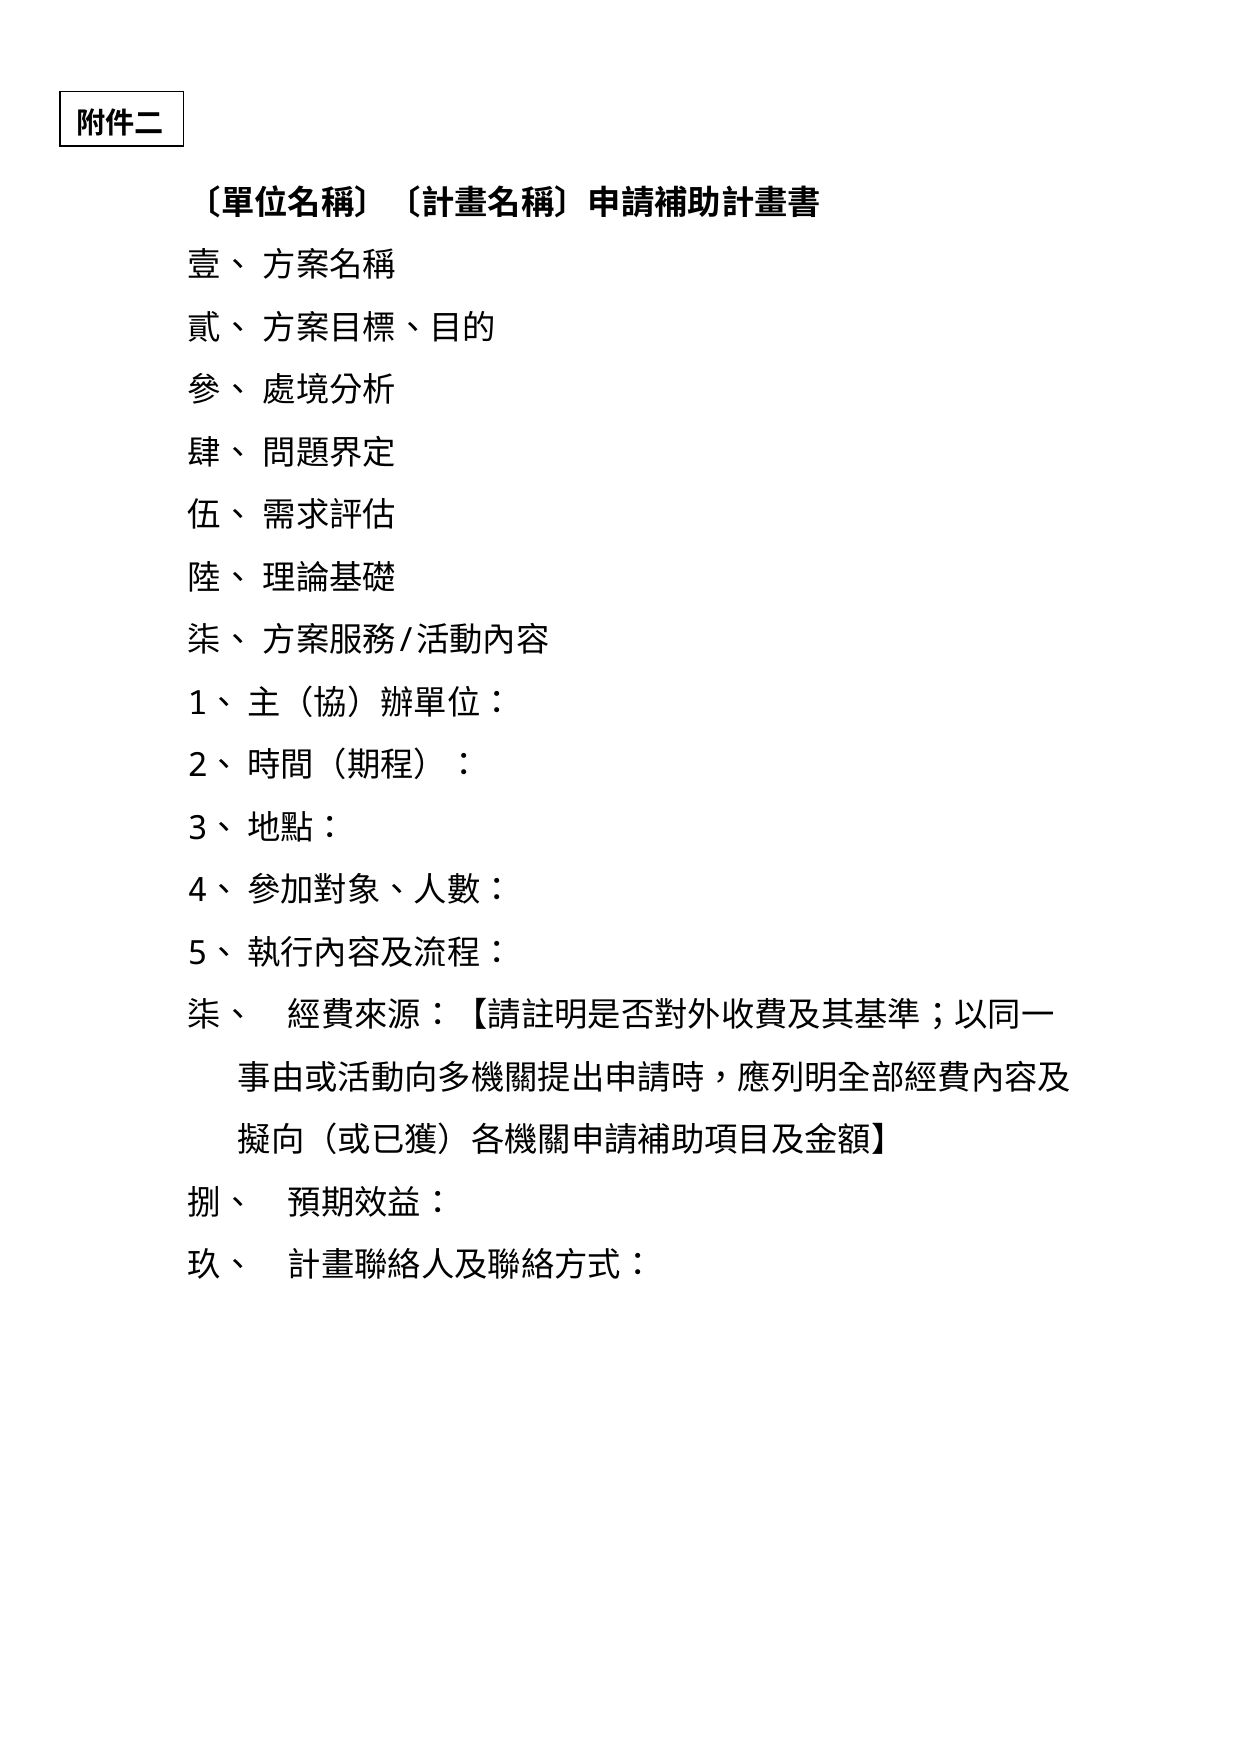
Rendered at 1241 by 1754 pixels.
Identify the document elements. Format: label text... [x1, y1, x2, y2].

text [61, 92, 183, 145]
list 預期效益： [187, 1158, 1078, 1221]
list 方案目標、目的 [187, 283, 1078, 346]
text 附件二 [76, 100, 168, 138]
list 地點： [187, 783, 1078, 846]
list 時間（期程）： [187, 721, 1078, 783]
list 需求評估 [187, 471, 1078, 533]
list 處境分析 [187, 346, 1078, 408]
list 問題界定 [187, 408, 1078, 471]
list 經費來源：【請註明是否對外收費及其基準；以同一事由或活動向多機關提出申請時，應列明全部經費內容及擬向（或已獲）各機關申請補助項目及金額】 [187, 971, 1078, 1158]
list 參加對象、人數： [187, 846, 1078, 908]
list 執行內容及流程： [187, 908, 1078, 971]
list 方案名稱 [187, 221, 1078, 283]
list 計畫聯絡人及聯絡方式： [187, 1221, 1078, 1283]
list 主（協）辦單位： [187, 658, 1078, 721]
list 理論基礎 [187, 533, 1078, 596]
list 方案服務/活動內容 [187, 596, 1078, 658]
text 〔單位名稱〕〔計畫名稱〕申請補助計畫書 [187, 158, 1078, 221]
